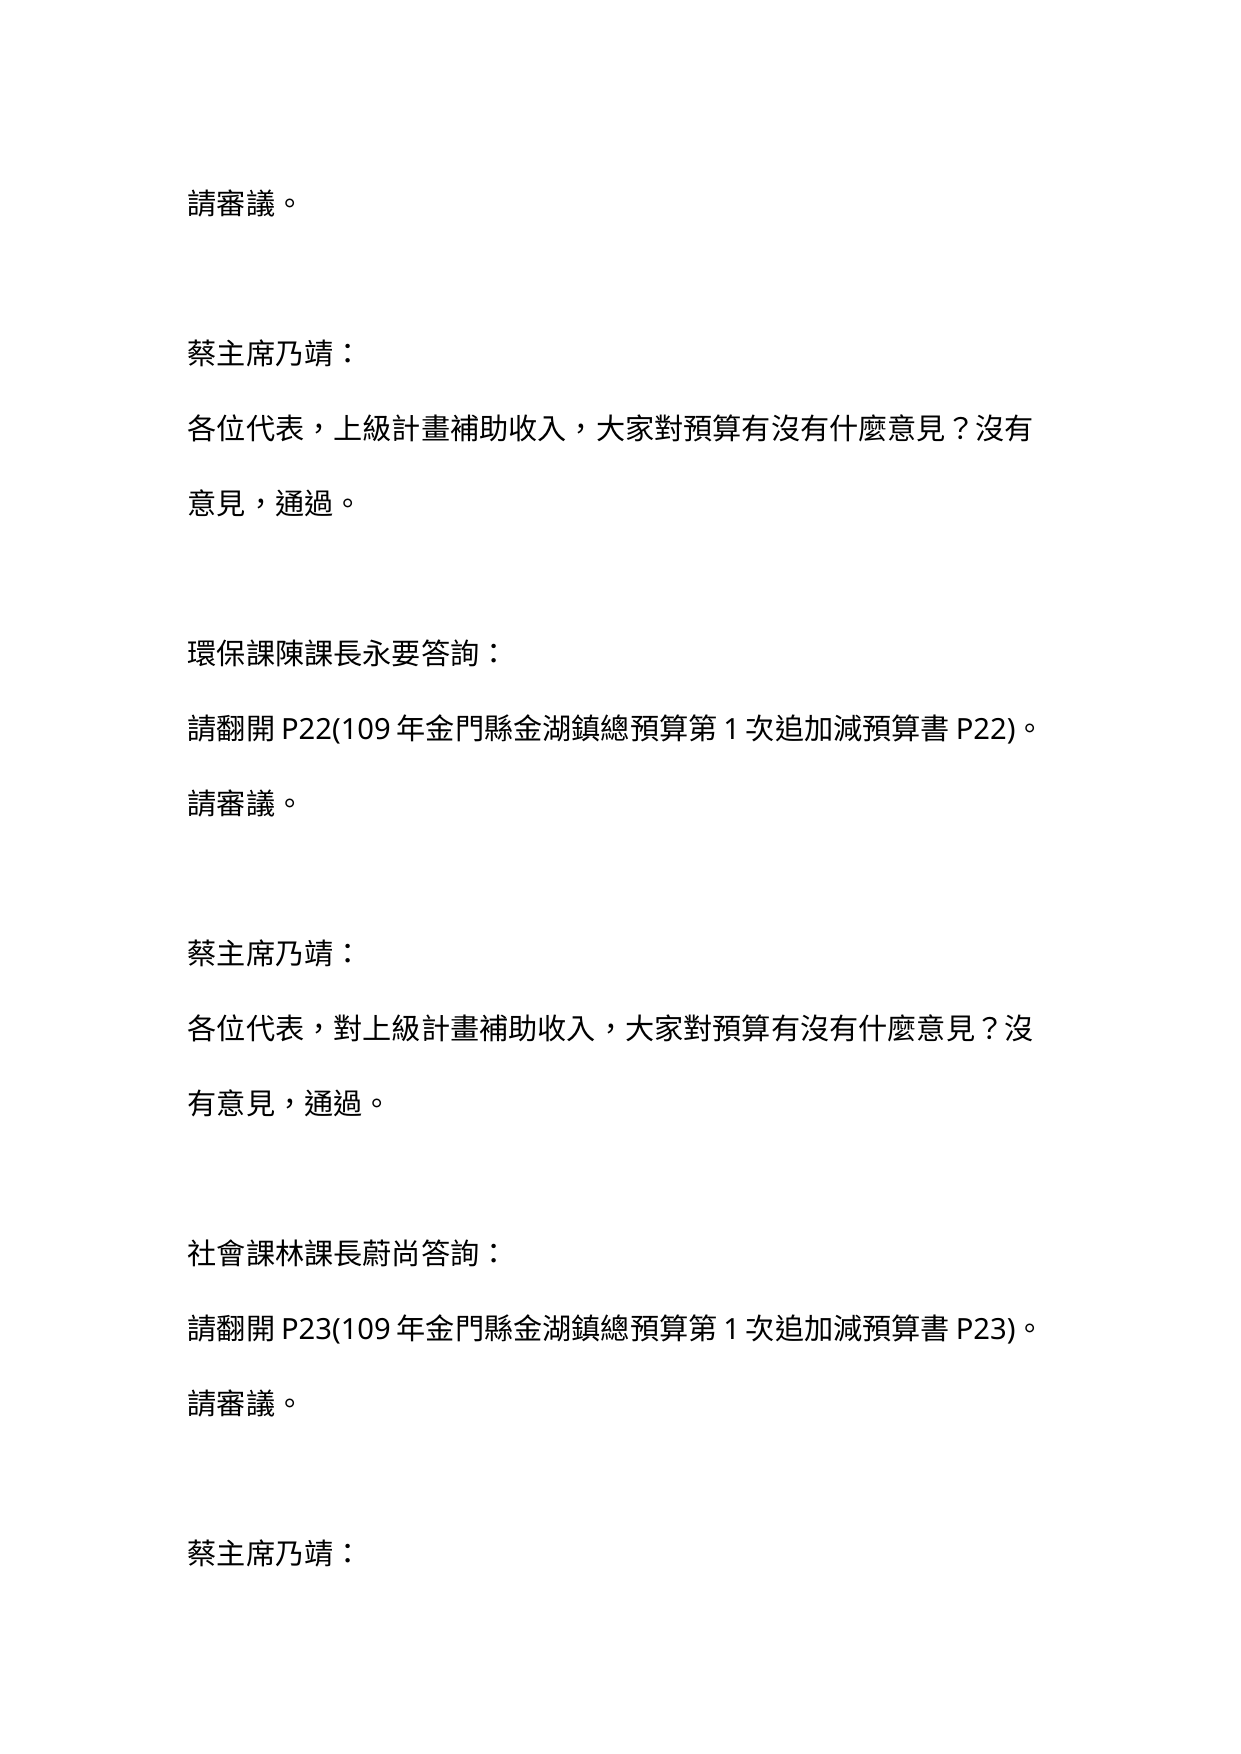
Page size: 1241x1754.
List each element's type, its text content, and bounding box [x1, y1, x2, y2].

text 蔡主席乃靖： [187, 314, 1053, 389]
text 蔡主席乃靖： [187, 1514, 1053, 1589]
text 請翻開P22(109年金門縣金湖鎮總預算第1次追加減預算書P22)。請審議。 [187, 689, 1053, 839]
text 各位代表，上級計畫補助收入，大家對預算有沒有什麼意見？沒有意見，通過。 [187, 389, 1053, 539]
text 環保課陳課長永要答詢： [187, 614, 1053, 689]
text 請審議。 [187, 164, 1053, 239]
text 請翻開P23(109年金門縣金湖鎮總預算第1次追加減預算書P23)。請審議。 [187, 1289, 1053, 1439]
text 社會課林課長蔚尚答詢： [187, 1214, 1053, 1289]
text 各位代表，對上級計畫補助收入，大家對預算有沒有什麼意見？沒有意見，通過。 [187, 989, 1053, 1139]
text 蔡主席乃靖： [187, 914, 1053, 989]
